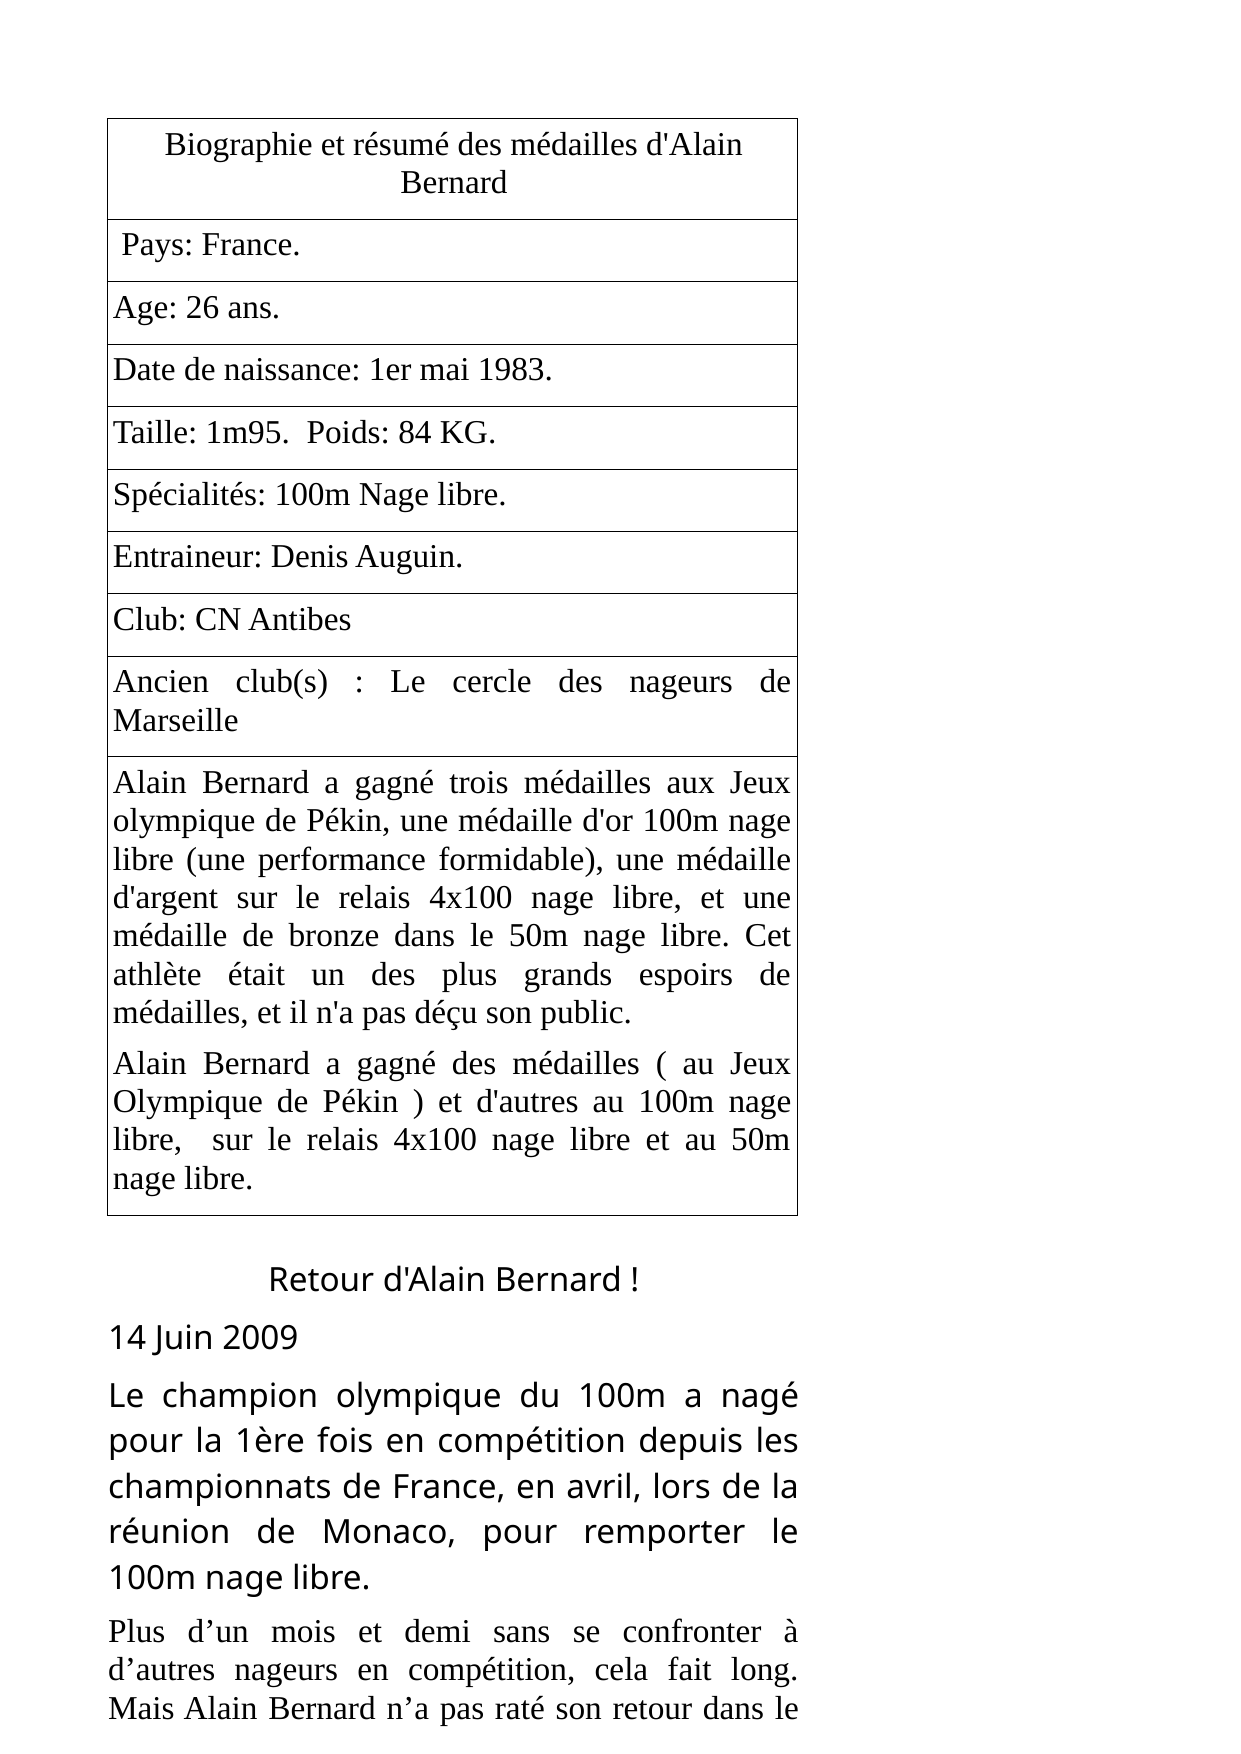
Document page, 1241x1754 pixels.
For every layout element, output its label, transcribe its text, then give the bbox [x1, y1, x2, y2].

table_cell Club: CN Antibes [108, 594, 797, 656]
table_cell Taille: 1m95. Poids: 84 KG. [108, 407, 797, 468]
table_cell Pays: France. [108, 220, 797, 281]
text Plus d’un mois et demi sans se confronter à d’autres nageurs en compétition, cela fait long. Mais Alain Bernard n’a pas raté son retour dans le [108, 1611, 799, 1726]
table_cell Spécialités: 100m Nage libre. [108, 470, 797, 531]
text Retour d'Alain Bernard ! [108, 1256, 799, 1301]
table_header Biographie et résumé des médailles d'Alain Bernard [108, 119, 797, 219]
text Le champion olympique du 100m a nagé pour la 1ère fois en compétition depuis les championnats de France, en avril, lors de la réunion de Monaco, pour remporter le 100m nage libre. [108, 1372, 799, 1599]
table_cell Entraineur: Denis Auguin. [108, 532, 797, 593]
text 14 Juin 2009 [108, 1314, 799, 1359]
table_cell Age: 26 ans. [108, 282, 797, 344]
table_cell Ancien club(s) : Le cercle des nageurs de Marseille [108, 657, 797, 756]
table_cell Alain Bernard a gagné trois médailles aux Jeux olympique de Pékin, une médaille d'or 100m nage libre (une performance formidable), une médaille d'argent sur le relais 4x100 nage libre, et une médaille de bronze dans le 50m nage libre. Cet athlète était un des plus grands espoirs de médailles, et il n'a pas déçu son public. Alain Bernard a gagné des médailles ( au Jeux Olympique de Pékin ) et d'autres au 100m nage libre, sur le relais 4x100 nage libre et au 50m nage libre. [108, 757, 797, 1214]
table_cell Date de naissance: 1er mai 1983. [108, 345, 797, 406]
